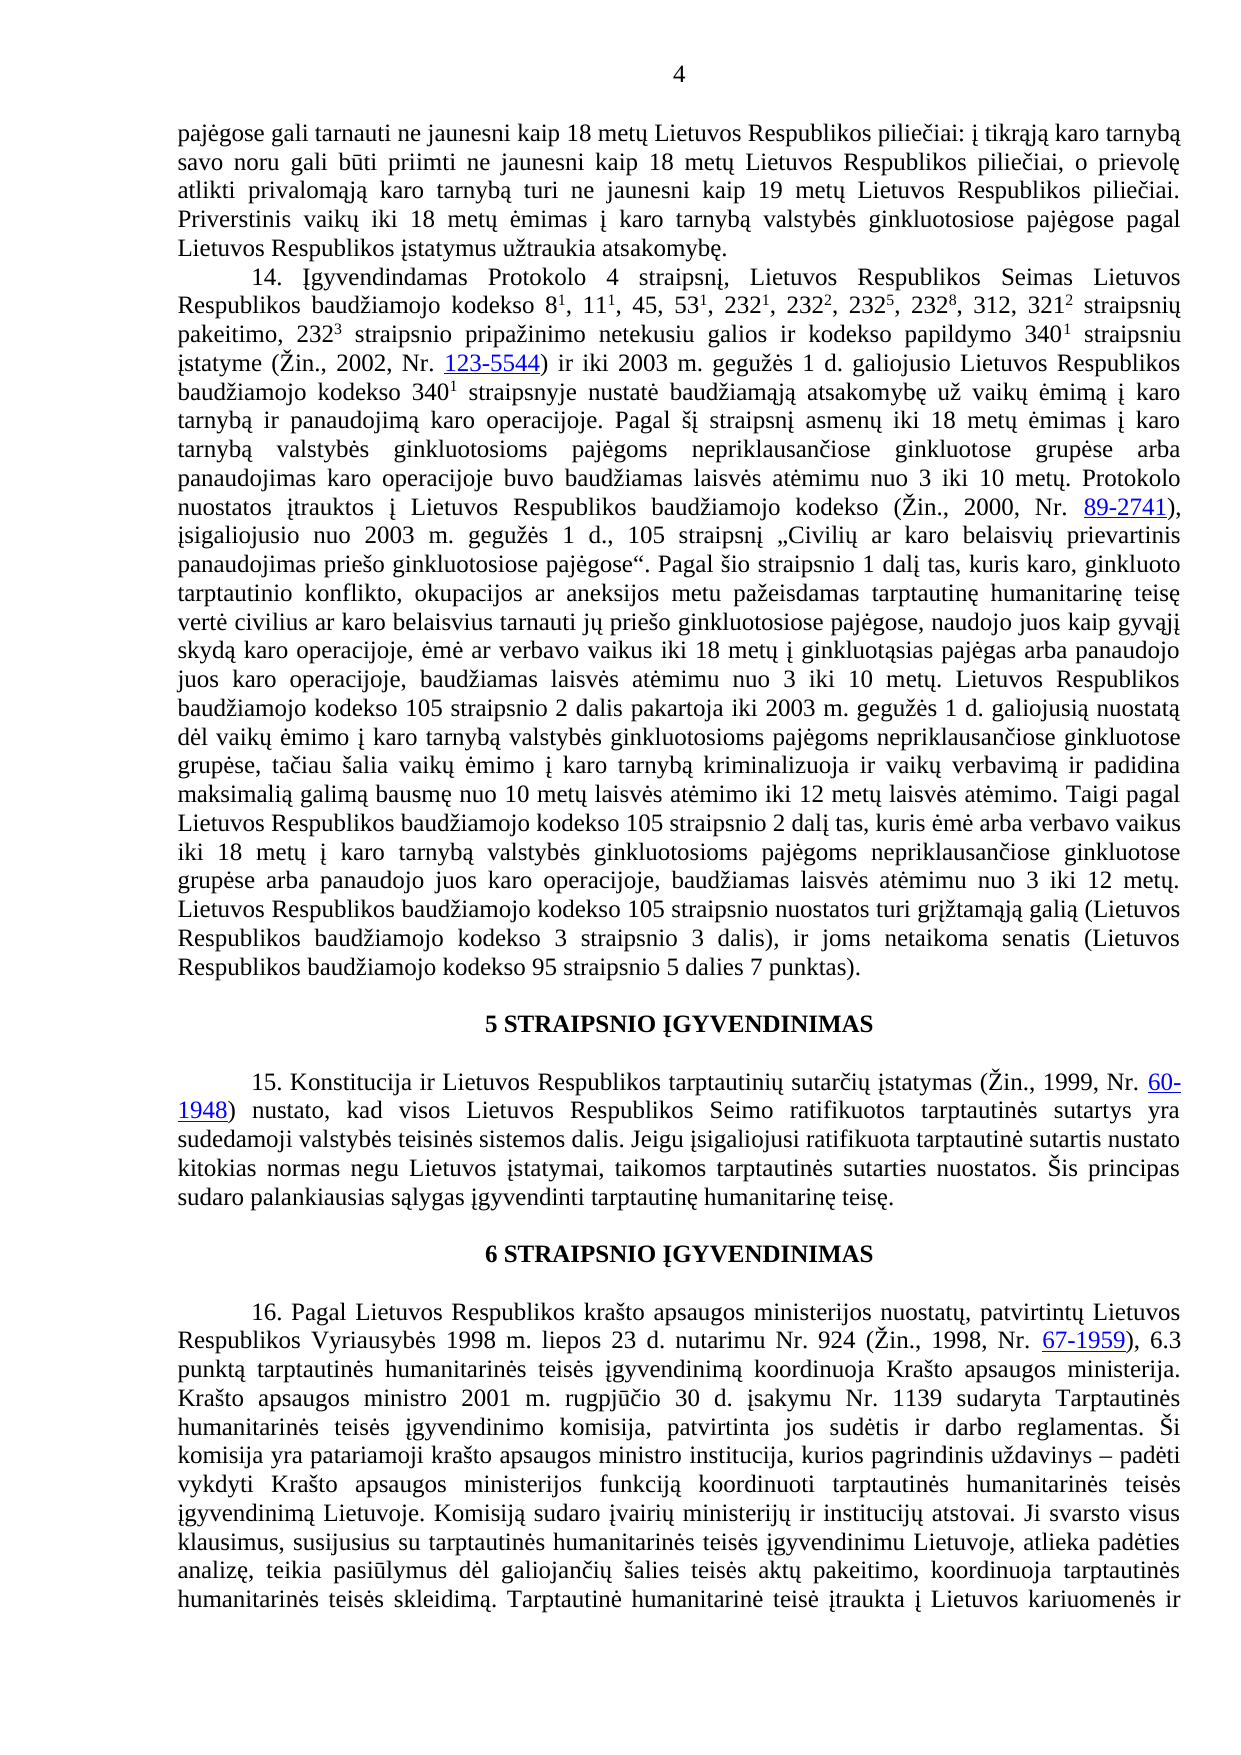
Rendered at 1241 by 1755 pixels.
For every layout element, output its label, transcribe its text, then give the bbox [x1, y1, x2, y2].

text 16. Pagal Lietuvos Respublikos krašto apsaugos ministerijos nuostatų, patvirtintų Lietuvos Respublikos Vyriausybės 1998 m. liepos 23 d. nutarimu Nr. 924 (Žin., 1998, Nr. 67-1959), 6.3 punktą tarptautinės humanitarinės teisės įgyvendinimą koordinuoja Krašto apsaugos ministerija. Krašto apsaugos ministro 2001 m. rugpjūčio 30 d. įsakymu Nr. 1139 sudaryta Tarptautinės humanitarinės teisės įgyvendinimo komisija, patvirtinta jos sudėtis ir darbo reglamentas. Ši komisija yra patariamoji krašto apsaugos ministro institucija, kurios pagrindinis uždavinys – padėti vykdyti Krašto apsaugos ministerijos funkciją koordinuoti tarptautinės humanitarinės teisės įgyvendinimą Lietuvoje. Komisiją sudaro įvairių ministerijų ir institucijų atstovai. Ji svarsto visus klausimus, susijusius su tarptautinės humanitarinės teisės įgyvendinimu Lietuvoje, atlieka padėties analizę, teikia pasiūlymus dėl galiojančių šalies teisės aktų pakeitimo, koordinuoja tarptautinės humanitarinės teisės skleidimą. Tarptautinė humanitarinė teisė įtraukta į Lietuvos kariuomenės ir [177, 1297, 1181, 1613]
text 6 STRAIPSNIO ĮGYVENDINIMAS [177, 1239, 1181, 1268]
text pajėgose gali tarnauti ne jaunesni kaip 18 metų Lietuvos Respublikos piliečiai: į tikrąją karo tarnybą savo noru gali būti priimti ne jaunesni kaip 18 metų Lietuvos Respublikos piliečiai, o prievolę atlikti privalomąją karo tarnybą turi ne jaunesni kaip 19 metų Lietuvos Respublikos piliečiai. Priverstinis vaikų iki 18 metų ėmimas į karo tarnybą valstybės ginkluotosiose pajėgose pagal Lietuvos Respublikos įstatymus užtraukia atsakomybę. [177, 118, 1181, 262]
text 5 STRAIPSNIO ĮGYVENDINIMAS [177, 1009, 1181, 1038]
text 15. Konstitucija ir Lietuvos Respublikos tarptautinių sutarčių įstatymas (Žin., 1999, Nr. 60-1948) nustato, kad visos Lietuvos Respublikos Seimo ratifikuotos tarptautinės sutartys yra sudedamoji valstybės teisinės sistemos dalis. Jeigu įsigaliojusi ratifikuota tarptautinė sutartis nustato kitokias normas negu Lietuvos įstatymai, taikomos tarptautinės sutarties nuostatos. Šis principas sudaro palankiausias sąlygas įgyvendinti tarptautinę humanitarinę teisę. [177, 1067, 1181, 1211]
text 14. Įgyvendindamas Protokolo 4 straipsnį, Lietuvos Respublikos Seimas Lietuvos Respublikos baudžiamojo kodekso 81, 111, 45, 531, 2321, 2322, 2325, 2328, 312, 3212 straipsnių pakeitimo, 2323 straipsnio pripažinimo netekusiu galios ir kodekso papildymo 3401 straipsniu įstatyme (Žin., 2002, Nr. 123-5544) ir iki 2003 m. gegužės 1 d. galiojusio Lietuvos Respublikos baudžiamojo kodekso 3401 straipsnyje nustatė baudžiamąją atsakomybę už vaikų ėmimą į karo tarnybą ir panaudojimą karo operacijoje. Pagal šį straipsnį asmenų iki 18 metų ėmimas į karo tarnybą valstybės ginkluotosioms pajėgoms nepriklausančiose ginkluotose grupėse arba panaudojimas karo operacijoje buvo baudžiamas laisvės atėmimu nuo 3 iki 10 metų. Protokolo nuostatos įtrauktos į Lietuvos Respublikos baudžiamojo kodekso (Žin., 2000, Nr. 89-2741), įsigaliojusio nuo 2003 m. gegužės 1 d., 105 straipsnį „Civilių ar karo belaisvių prievartinis panaudojimas priešo ginkluotosiose pajėgose“. Pagal šio straipsnio 1 dalį tas, kuris karo, ginkluoto tarptautinio konflikto, okupacijos ar aneksijos metu pažeisdamas tarptautinę humanitarinę teisę vertė civilius ar karo belaisvius tarnauti jų priešo ginkluotosiose pajėgose, naudojo juos kaip gyvąjį skydą karo operacijoje, ėmė ar verbavo vaikus iki 18 metų į ginkluotąsias pajėgas arba panaudojo juos karo operacijoje, baudžiamas laisvės atėmimu nuo 3 iki 10 metų. Lietuvos Respublikos baudžiamojo kodekso 105 straipsnio 2 dalis pakartoja iki 2003 m. gegužės 1 d. galiojusią nuostatą dėl vaikų ėmimo į karo tarnybą valstybės ginkluotosioms pajėgoms nepriklausančiose ginkluotose grupėse, tačiau šalia vaikų ėmimo į karo tarnybą kriminalizuoja ir vaikų verbavimą ir padidina maksimalią galimą bausmę nuo 10 metų laisvės atėmimo iki 12 metų laisvės atėmimo. Taigi pagal Lietuvos Respublikos baudžiamojo kodekso 105 straipsnio 2 dalį tas, kuris ėmė arba verbavo vaikus iki 18 metų į karo tarnybą valstybės ginkluotosioms pajėgoms nepriklausančiose ginkluotose grupėse arba panaudojo juos karo operacijoje, baudžiamas laisvės atėmimu nuo 3 iki 12 metų. Lietuvos Respublikos baudžiamojo kodekso 105 straipsnio nuostatos turi grįžtamąją galią (Lietuvos Respublikos baudžiamojo kodekso 3 straipsnio 3 dalis), ir joms netaikoma senatis (Lietuvos Respublikos baudžiamojo kodekso 95 straipsnio 5 dalies 7 punktas). [177, 262, 1181, 981]
